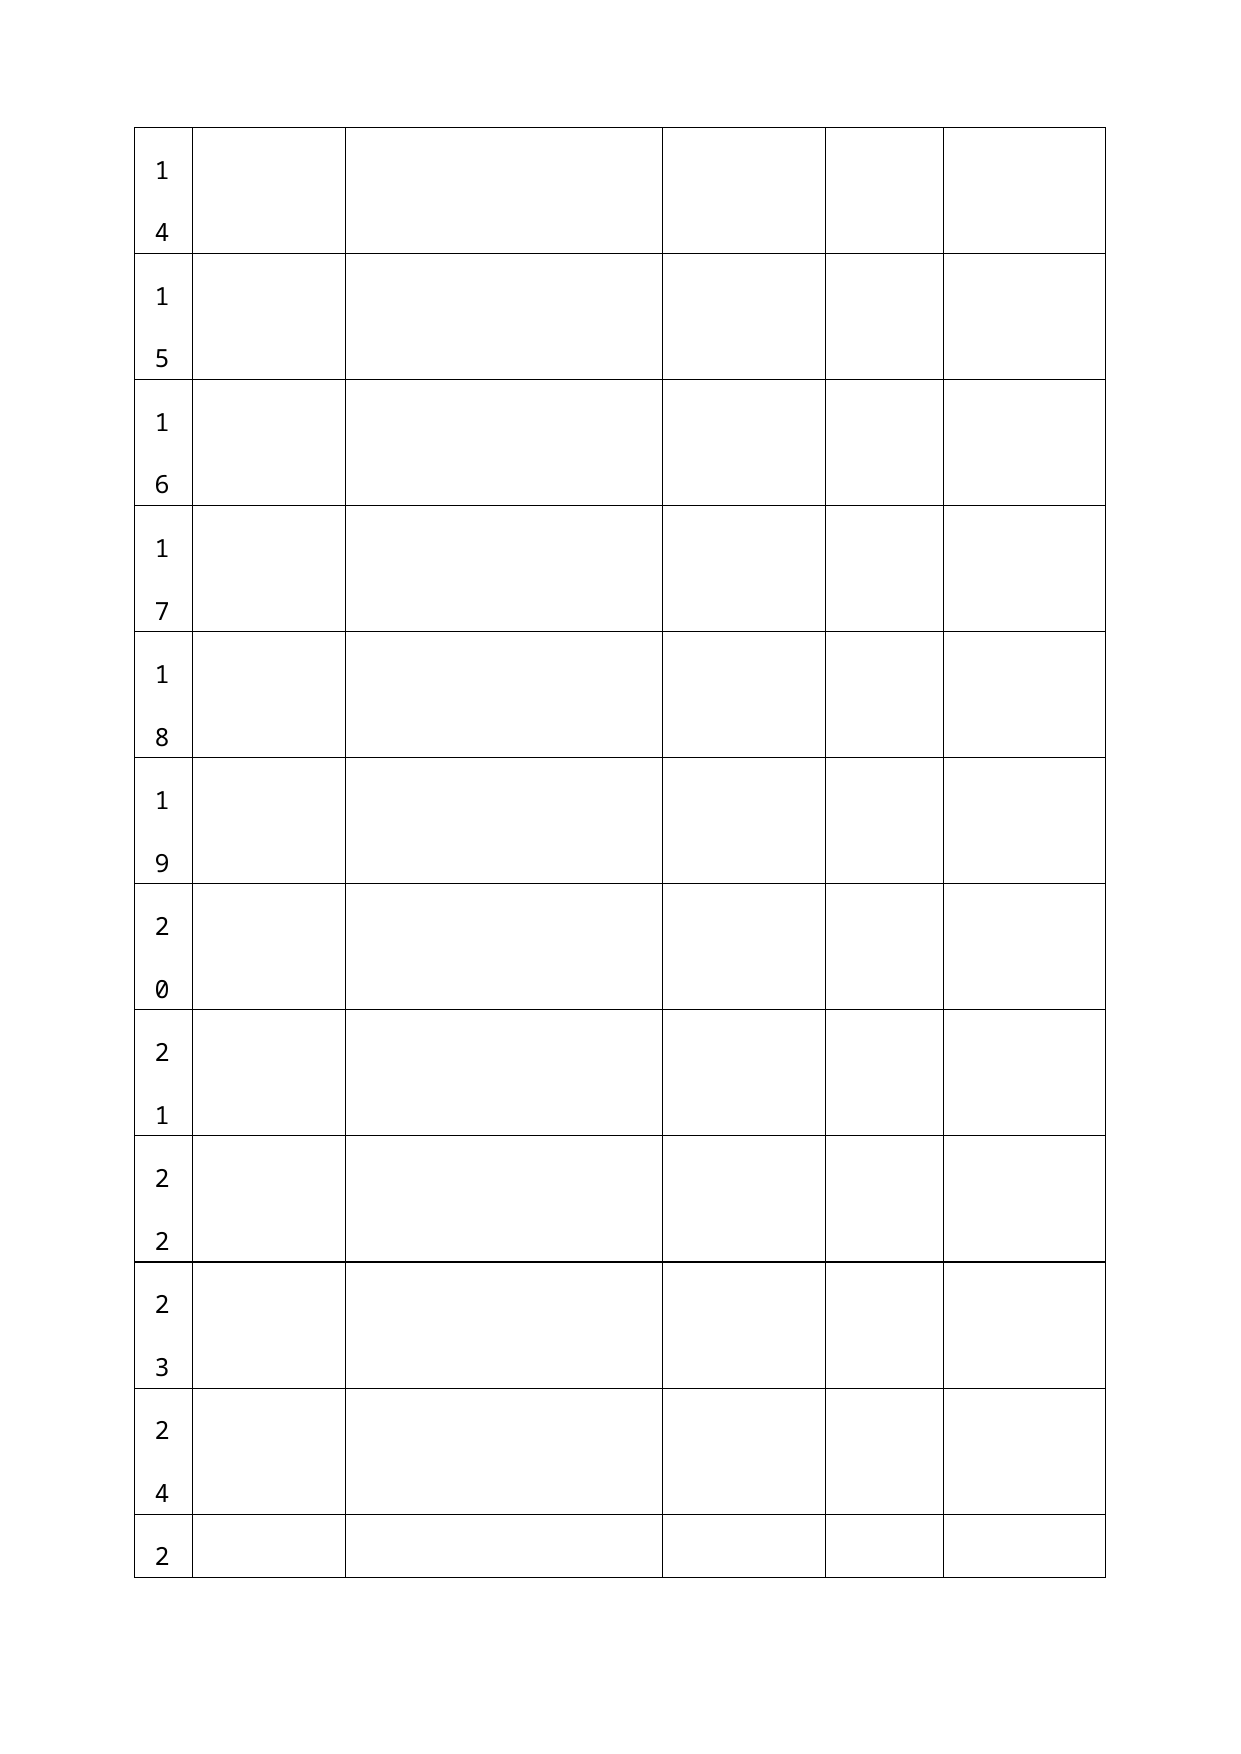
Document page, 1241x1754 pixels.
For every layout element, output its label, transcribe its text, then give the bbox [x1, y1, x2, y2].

table_cell [193, 1136, 345, 1261]
table_cell [193, 380, 345, 505]
table_cell [193, 1389, 345, 1513]
table_cell [193, 506, 345, 631]
table_cell [193, 884, 345, 1009]
table_cell 17 [135, 506, 192, 631]
table_cell [346, 1010, 662, 1135]
table_cell [944, 1515, 1105, 1577]
table_cell [663, 1515, 825, 1577]
table_cell [193, 1515, 345, 1577]
table_cell [826, 506, 943, 631]
table_cell [944, 1010, 1105, 1135]
table_cell [663, 758, 825, 883]
table_cell [944, 1263, 1105, 1387]
table_cell [346, 1136, 662, 1261]
table_cell [826, 758, 943, 883]
table_cell [663, 254, 825, 379]
table_cell [944, 1389, 1105, 1513]
table_cell [193, 1263, 345, 1387]
table_cell [826, 254, 943, 379]
table_cell [826, 632, 943, 757]
table_cell 20 [135, 884, 192, 1009]
table_cell [346, 254, 662, 379]
table_cell [346, 884, 662, 1009]
table_cell [826, 128, 943, 253]
table_cell [944, 380, 1105, 505]
table_cell 24 [135, 1389, 192, 1513]
table_cell [944, 254, 1105, 379]
table_cell [944, 1136, 1105, 1261]
table_cell 14 [135, 128, 192, 253]
table_cell [944, 632, 1105, 757]
table_cell 23 [135, 1263, 192, 1387]
table_cell [663, 632, 825, 757]
table_cell [944, 128, 1105, 253]
table_cell 22 [135, 1136, 192, 1261]
table_cell 18 [135, 632, 192, 757]
table_cell [944, 506, 1105, 631]
table_cell [663, 1389, 825, 1513]
table_cell 19 [135, 758, 192, 883]
table_cell [346, 1263, 662, 1387]
table_cell [944, 758, 1105, 883]
table_cell 15 [135, 254, 192, 379]
table_cell [663, 884, 825, 1009]
table_cell [826, 1263, 943, 1387]
table_cell 16 [135, 380, 192, 505]
table_cell [826, 380, 943, 505]
table_cell [826, 1136, 943, 1261]
table_cell 2 [135, 1515, 192, 1577]
table_cell [663, 128, 825, 253]
table_cell [826, 1515, 943, 1577]
table_cell [193, 1010, 345, 1135]
table_cell [663, 1263, 825, 1387]
table_cell [346, 1515, 662, 1577]
table_cell [663, 506, 825, 631]
table_cell [826, 1010, 943, 1135]
table_cell [346, 632, 662, 757]
table_cell [663, 1010, 825, 1135]
table_cell [663, 1136, 825, 1261]
table_cell [193, 758, 345, 883]
table_cell [346, 1389, 662, 1513]
table_cell [944, 884, 1105, 1009]
table_cell [663, 380, 825, 505]
table_cell [346, 128, 662, 253]
table_cell [346, 506, 662, 631]
table_cell [193, 254, 345, 379]
table_cell [826, 1389, 943, 1513]
table_cell 21 [135, 1010, 192, 1135]
table_cell [193, 632, 345, 757]
table_cell [346, 758, 662, 883]
table_cell [826, 884, 943, 1009]
table_cell [193, 128, 345, 253]
table_cell [346, 380, 662, 505]
